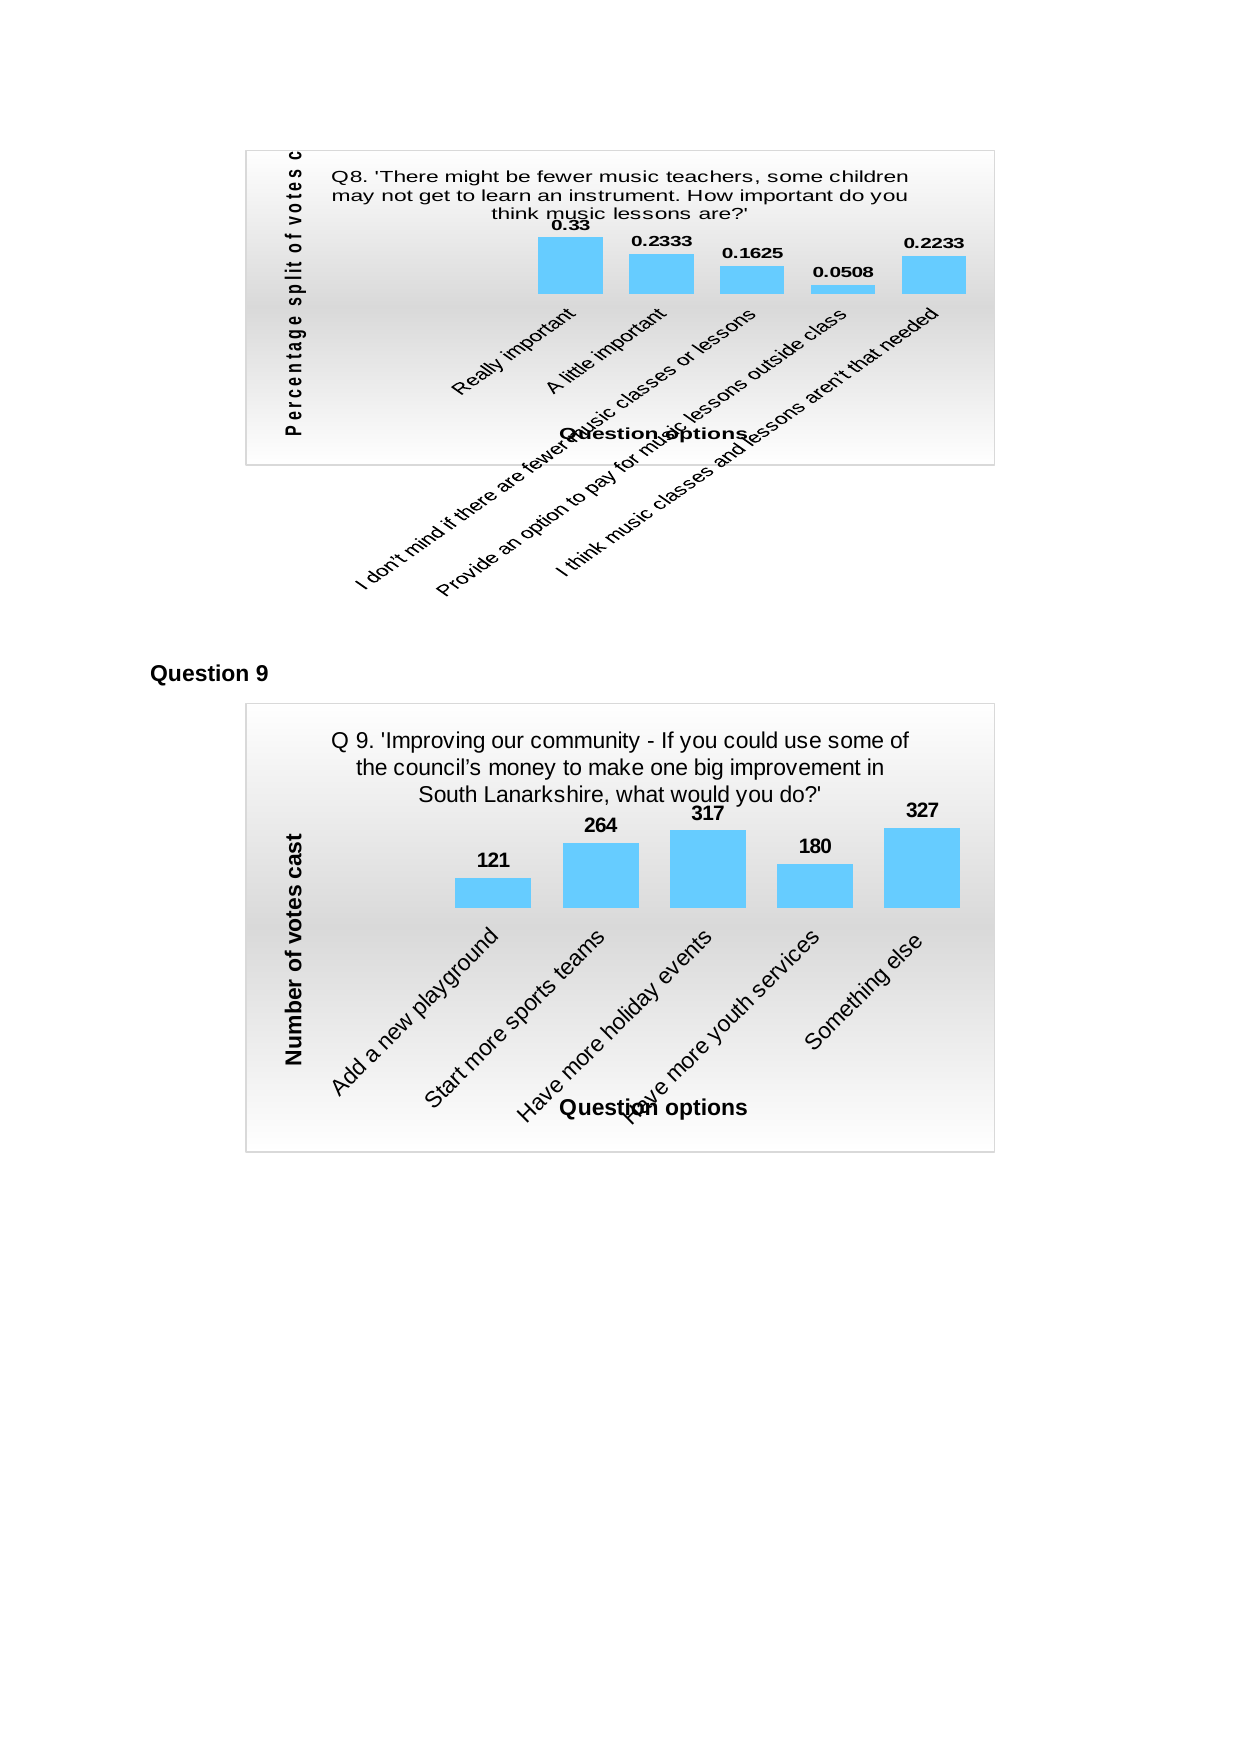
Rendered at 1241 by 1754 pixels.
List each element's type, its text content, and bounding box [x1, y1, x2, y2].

text Question 9 [150, 660, 1090, 686]
